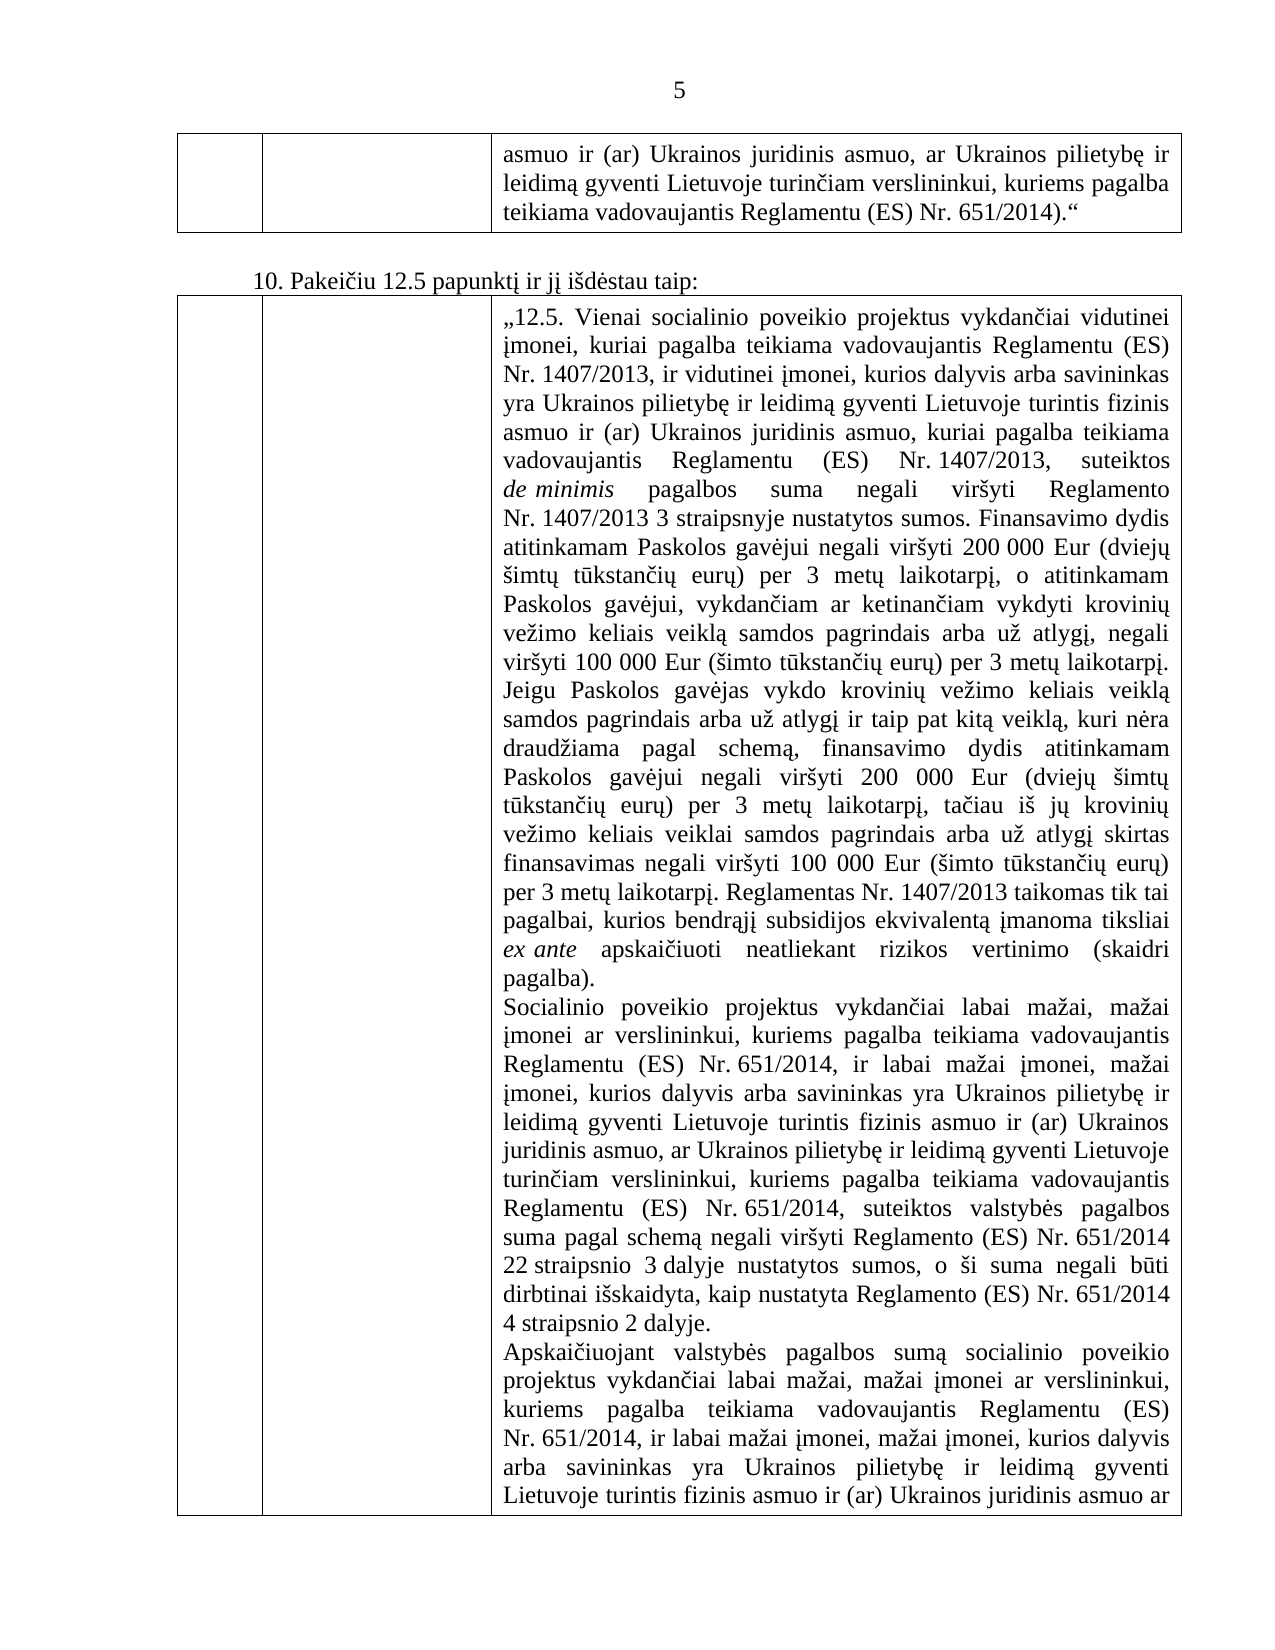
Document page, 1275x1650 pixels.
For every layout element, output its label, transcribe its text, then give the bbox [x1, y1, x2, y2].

table_header [263, 134, 491, 232]
table_header [263, 296, 491, 1515]
table_header [178, 296, 262, 1515]
table_header „12.5. Vienai socialinio poveikio projektus vykdančiai vidutinei įmonei, kuriai pagalba teikiama vadovaujantis Reglamentu (ES) Nr. 1407/2013, ir vidutinei įmonei, kurios dalyvis arba savininkas yra Ukrainos pilietybę ir leidimą gyventi Lietuvoje turintis fizinis asmuo ir (ar) Ukrainos juridinis asmuo, kuriai pagalba teikiama vadovaujantis Reglamentu (ES) Nr. 1407/2013, suteiktos de minimis pagalbos suma negali viršyti Reglamento Nr. 1407/2013 3 straipsnyje nustatytos sumos. Finansavimo dydis atitinkamam Paskolos gavėjui negali viršyti 200 000 Eur (dviejų šimtų tūkstančių eurų) per 3 metų laikotarpį, o atitinkamam Paskolos gavėjui, vykdančiam ar ketinančiam vykdyti krovinių vežimo keliais veiklą samdos pagrindais arba už atlygį, negali viršyti 100 000 Eur (šimto tūkstančių eurų) per 3 metų laikotarpį. Jeigu Paskolos gavėjas vykdo krovinių vežimo keliais veiklą samdos pagrindais arba už atlygį ir taip pat kitą veiklą, kuri nėra draudžiama pagal schemą, finansavimo dydis atitinkamam Paskolos gavėjui negali viršyti 200 000 Eur (dviejų šimtų tūkstančių eurų) per 3 metų laikotarpį, tačiau iš jų krovinių vežimo keliais veiklai samdos pagrindais arba už atlygį skirtas finansavimas negali viršyti 100 000 Eur (šimto tūkstančių eurų) per 3 metų laikotarpį. Reglamentas Nr. 1407/2013 taikomas tik tai pagalbai, kurios bendrąjį subsidijos ekvivalentą įmanoma tiksliai ex ante apskaičiuoti neatliekant rizikos vertinimo (skaidri pagalba). Socialinio poveikio projektus vykdančiai labai mažai, mažai įmonei ar verslininkui, kuriems pagalba teikiama vadovaujantis Reglamentu (ES) Nr. 651/2014, ir labai mažai įmonei, mažai įmonei, kurios dalyvis arba savininkas yra Ukrainos pilietybę ir leidimą gyventi Lietuvoje turintis fizinis asmuo ir (ar) Ukrainos juridinis asmuo, ar Ukrainos pilietybę ir leidimą gyventi Lietuvoje turinčiam verslininkui, kuriems pagalba teikiama vadovaujantis Reglamentu (ES) Nr. 651/2014, suteiktos valstybės pagalbos suma pagal schemą negali viršyti Reglamento (ES) Nr. 651/2014 22 straipsnio 3 dalyje nustatytos sumos, o ši suma negali būti dirbtinai išskaidyta, kaip nustatyta Reglamento (ES) Nr. 651/2014 4 straipsnio 2 dalyje. Apskaičiuojant valstybės pagalbos sumą socialinio poveikio projektus vykdančiai labai mažai, mažai įmonei ar verslininkui, kuriems pagalba teikiama vadovaujantis Reglamentu (ES) Nr. 651/2014, ir labai mažai įmonei, mažai įmonei, kurios dalyvis arba savininkas yra Ukrainos pilietybę ir leidimą gyventi Lietuvoje turintis fizinis asmuo ir (ar) Ukrainos juridinis asmuo ar [492, 296, 1181, 1515]
text 10. Pakeičiu 12.5 papunktį ir jį išdėstau taip: [252, 261, 1181, 295]
table_header [178, 134, 262, 232]
table_header asmuo ir (ar) Ukrainos juridinis asmuo, ar Ukrainos pilietybę ir leidimą gyventi Lietuvoje turinčiam verslininkui, kuriems pagalba teikiama vadovaujantis Reglamentu (ES) Nr. 651/2014).“ [492, 134, 1181, 232]
